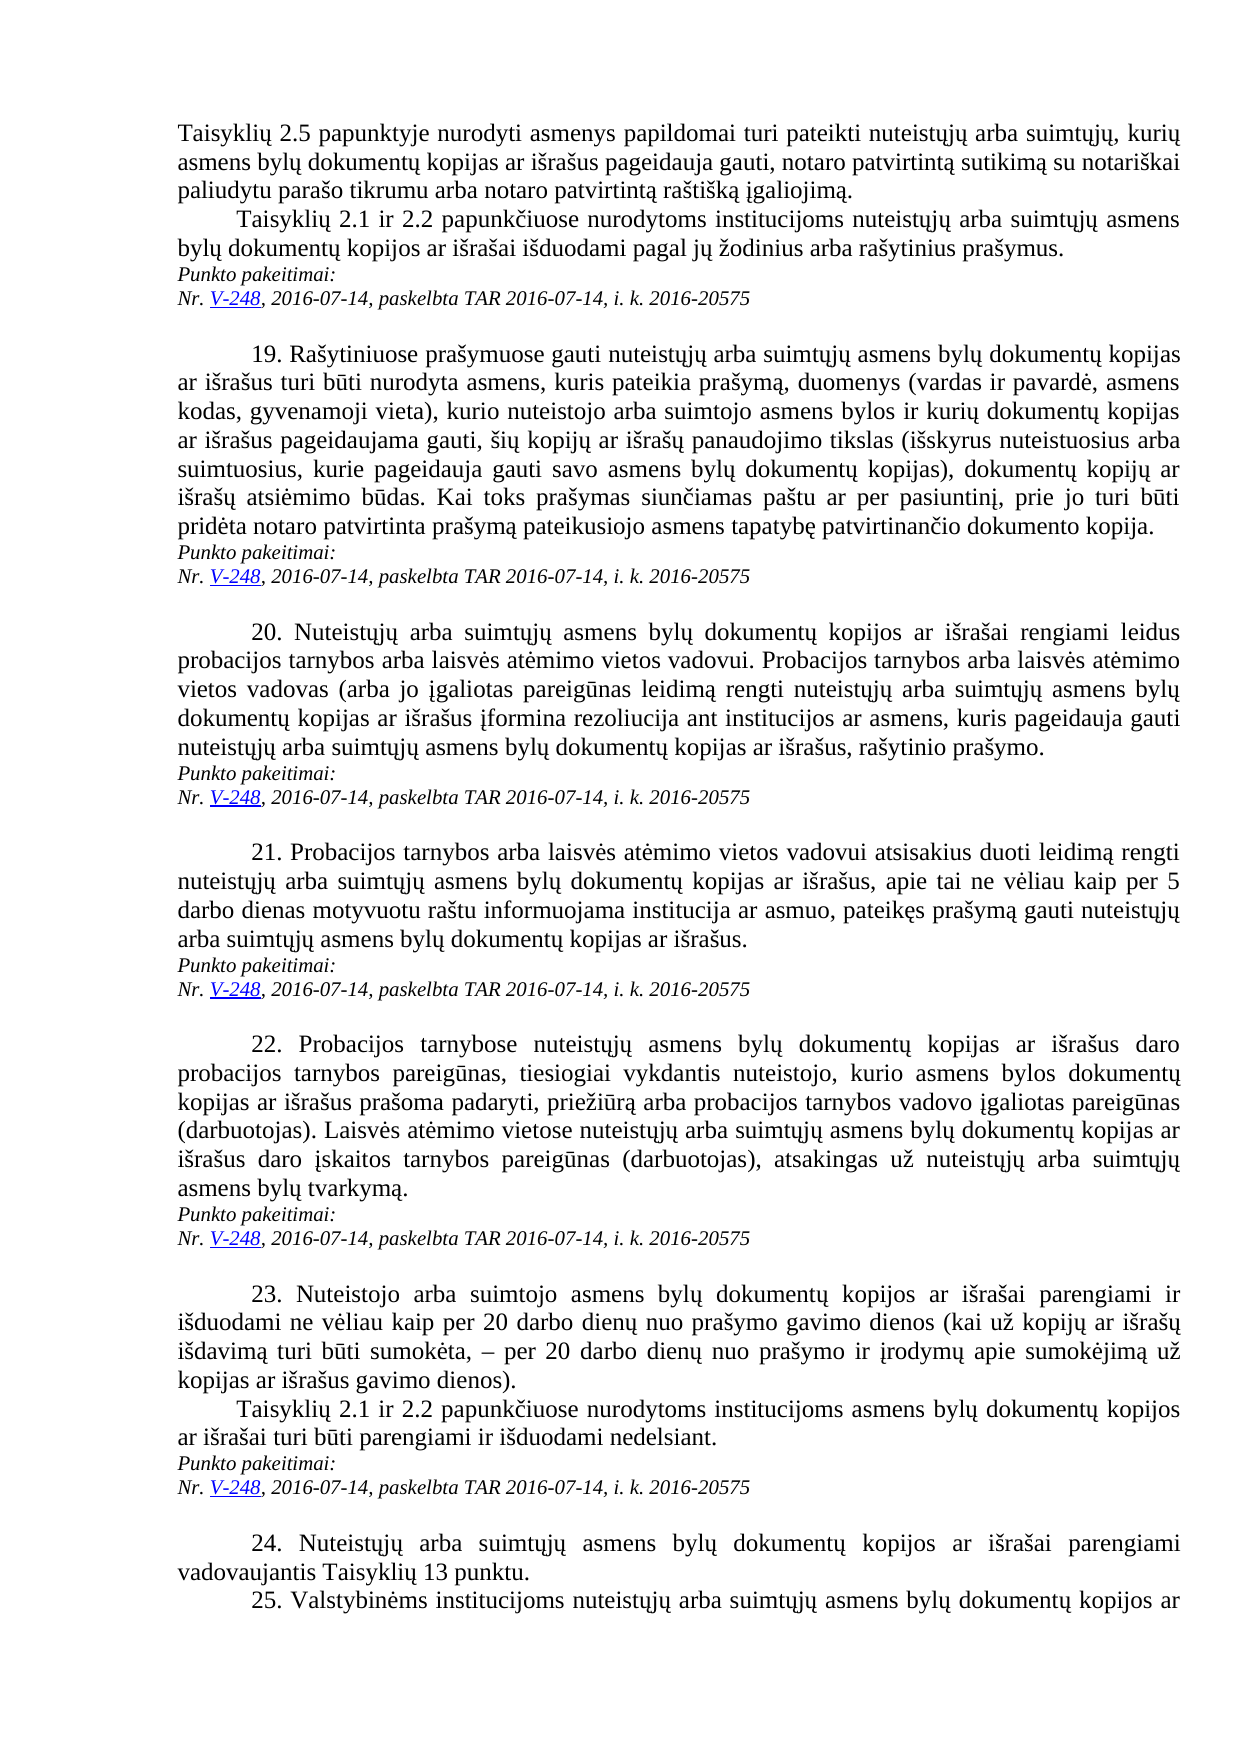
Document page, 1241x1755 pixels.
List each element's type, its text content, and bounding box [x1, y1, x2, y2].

text Nr. V-248, 2016-07-14, paskelbta TAR 2016-07-14, i. k. 2016-20575 [177, 1475, 1181, 1499]
text 22. Probacijos tarnybose nuteistųjų asmens bylų dokumentų kopijas ar išrašus daro probacijos tarnybos pareigūnas, tiesiogiai vykdantis nuteistojo, kurio asmens bylos dokumentų kopijas ar išrašus prašoma padaryti, priežiūrą arba probacijos tarnybos vadovo įgaliotas pareigūnas (darbuotojas). Laisvės atėmimo vietose nuteistųjų arba suimtųjų asmens bylų dokumentų kopijas ar išrašus daro įskaitos tarnybos pareigūnas (darbuotojas), atsakingas už nuteistųjų arba suimtųjų asmens bylų tvarkymą. [177, 1029, 1181, 1202]
text 19. Rašytiniuose prašymuose gauti nuteistųjų arba suimtųjų asmens bylų dokumentų kopijas ar išrašus turi būti nurodyta asmens, kuris pateikia prašymą, duomenys (vardas ir pavardė, asmens kodas, gyvenamoji vieta), kurio nuteistojo arba suimtojo asmens bylos ir kurių dokumentų kopijas ar išrašus pageidaujama gauti, šių kopijų ar išrašų panaudojimo tikslas (išskyrus nuteistuosius arba suimtuosius, kurie pageidauja gauti savo asmens bylų dokumentų kopijas), dokumentų kopijų ar išrašų atsiėmimo būdas. Kai toks prašymas siunčiamas paštu ar per pasiuntinį, prie jo turi būti pridėta notaro patvirtinta prašymą pateikusiojo asmens tapatybę patvirtinančio dokumento kopija. [177, 339, 1181, 540]
text Nr. V-248, 2016-07-14, paskelbta TAR 2016-07-14, i. k. 2016-20575 [177, 977, 1181, 1001]
text 21. Probacijos tarnybos arba laisvės atėmimo vietos vadovui atsisakius duoti leidimą rengti nuteistųjų arba suimtųjų asmens bylų dokumentų kopijas ar išrašus, apie tai ne vėliau kaip per 5 darbo dienas motyvuotu raštu informuojama institucija ar asmuo, pateikęs prašymą gauti nuteistųjų arba suimtųjų asmens bylų dokumentų kopijas ar išrašus. [177, 837, 1181, 952]
text 20. Nuteistųjų arba suimtųjų asmens bylų dokumentų kopijos ar išrašai rengiami leidus probacijos tarnybos arba laisvės atėmimo vietos vadovui. Probacijos tarnybos arba laisvės atėmimo vietos vadovas (arba jo įgaliotas pareigūnas leidimą rengti nuteistųjų arba suimtųjų asmens bylų dokumentų kopijas ar išrašus įformina rezoliucija ant institucijos ar asmens, kuris pageidauja gauti nuteistųjų arba suimtųjų asmens bylų dokumentų kopijas ar išrašus, rašytinio prašymo. [177, 617, 1181, 761]
text 25. Valstybinėms institucijoms nuteistųjų arba suimtųjų asmens bylų dokumentų kopijos ar [177, 1586, 1181, 1614]
text Taisyklių 2.1 ir 2.2 papunkčiuose nurodytoms institucijoms nuteistųjų arba suimtųjų asmens bylų dokumentų kopijos ar išrašai išduodami pagal jų žodinius arba rašytinius prašymus. [177, 204, 1181, 262]
text Nr. V-248, 2016-07-14, paskelbta TAR 2016-07-14, i. k. 2016-20575 [177, 286, 1181, 310]
text 24. Nuteistųjų arba suimtųjų asmens bylų dokumentų kopijos ar išrašai parengiami vadovaujantis Taisyklių 13 punktu. [177, 1528, 1181, 1586]
text Punkto pakeitimai: [177, 1451, 1181, 1475]
text Punkto pakeitimai: [177, 761, 1181, 785]
text Nr. V-248, 2016-07-14, paskelbta TAR 2016-07-14, i. k. 2016-20575 [177, 564, 1181, 588]
text Nr. V-248, 2016-07-14, paskelbta TAR 2016-07-14, i. k. 2016-20575 [177, 1226, 1181, 1250]
text Nr. V-248, 2016-07-14, paskelbta TAR 2016-07-14, i. k. 2016-20575 [177, 785, 1181, 809]
text Punkto pakeitimai: [177, 952, 1181, 977]
text Taisyklių 2.1 ir 2.2 papunkčiuose nurodytoms institucijoms asmens bylų dokumentų kopijos ar išrašai turi būti parengiami ir išduodami nedelsiant. [177, 1394, 1181, 1451]
text Punkto pakeitimai: [177, 1202, 1181, 1226]
text Punkto pakeitimai: [177, 540, 1181, 564]
text 23. Nuteistojo arba suimtojo asmens bylų dokumentų kopijos ar išrašai parengiami ir išduodami ne vėliau kaip per 20 darbo dienų nuo prašymo gavimo dienos (kai už kopijų ar išrašų išdavimą turi būti sumokėta, – per 20 darbo dienų nuo prašymo ir įrodymų apie sumokėjimą už kopijas ar išrašus gavimo dienos). [177, 1279, 1181, 1394]
text Taisyklių 2.5 papunktyje nurodyti asmenys papildomai turi pateikti nuteistųjų arba suimtųjų, kurių asmens bylų dokumentų kopijas ar išrašus pageidauja gauti, notaro patvirtintą sutikimą su notariškai paliudytu parašo tikrumu arba notaro patvirtintą raštišką įgaliojimą. [177, 118, 1181, 204]
text Punkto pakeitimai: [177, 262, 1181, 286]
